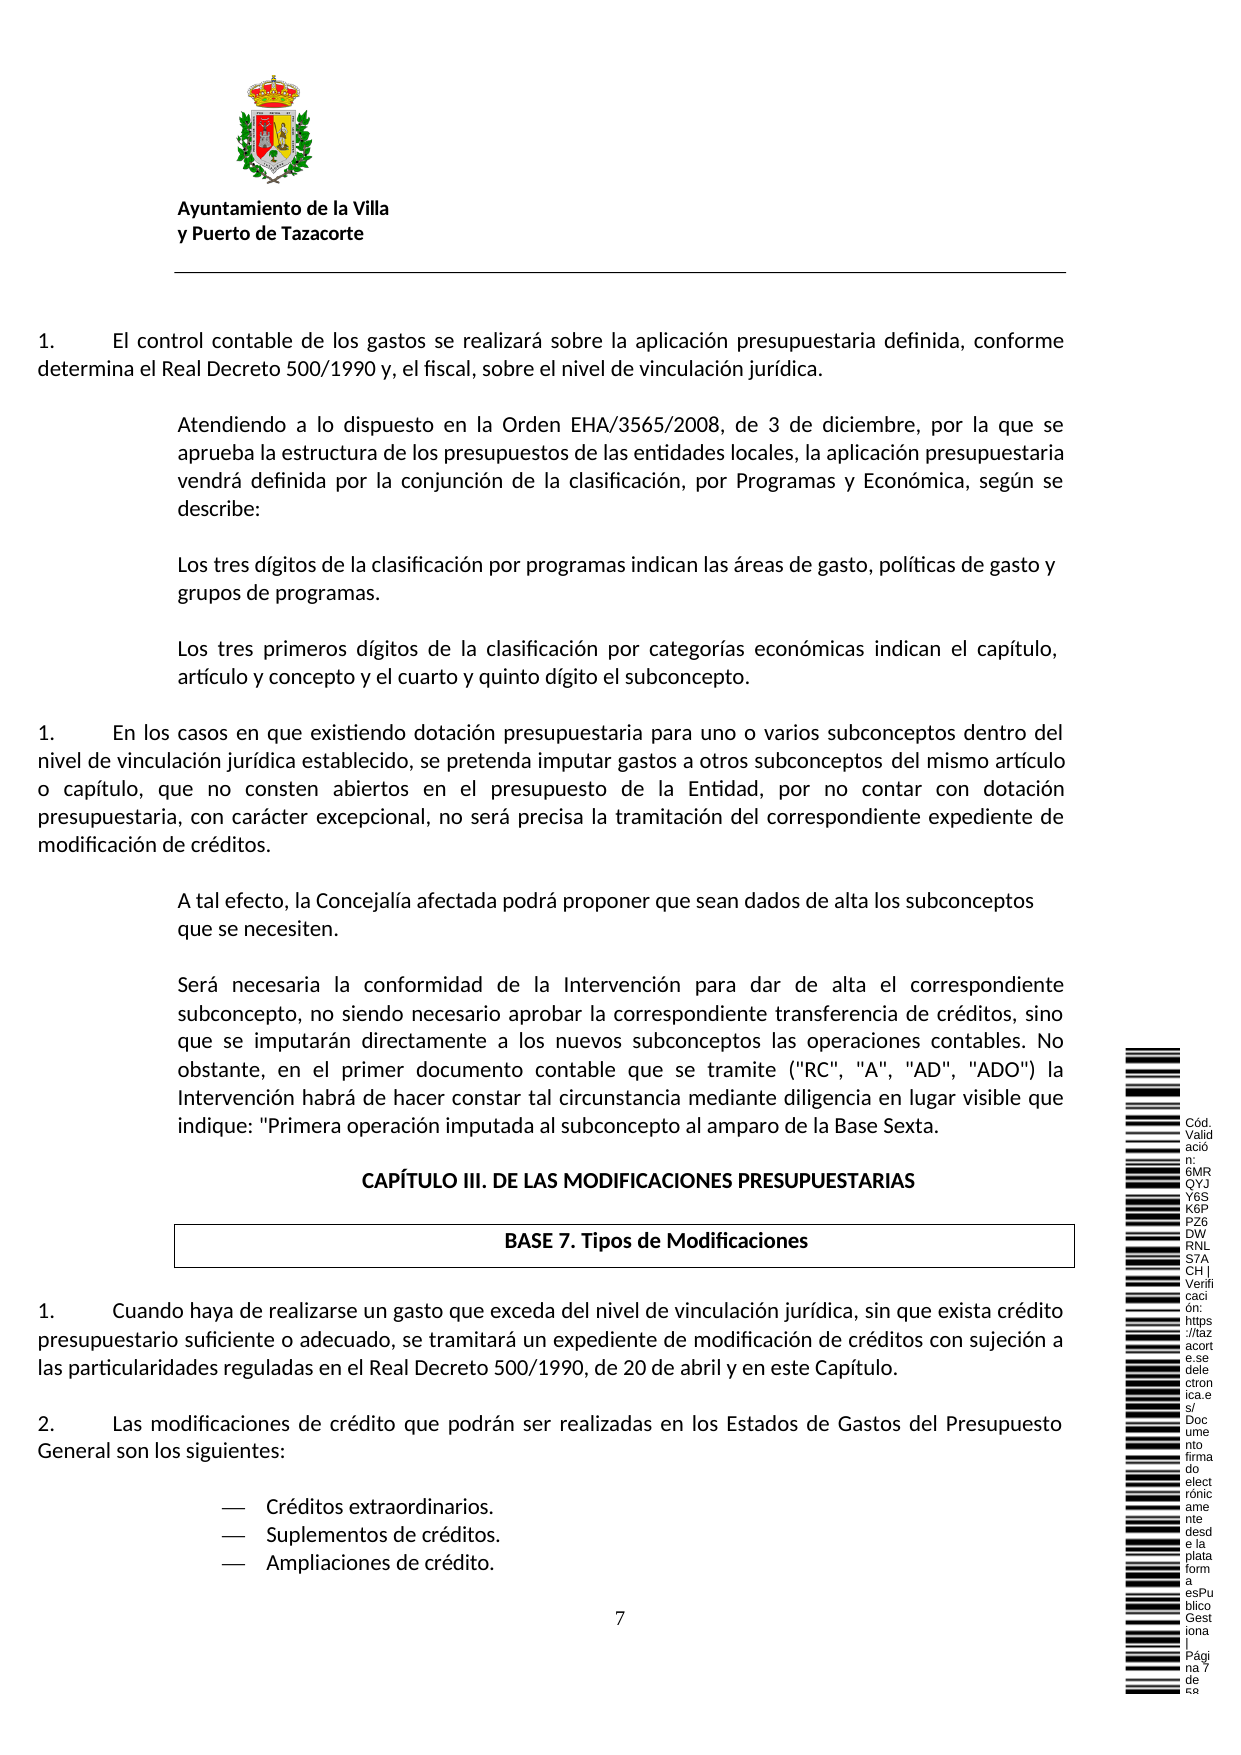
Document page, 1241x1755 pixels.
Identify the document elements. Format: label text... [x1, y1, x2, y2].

text Atendiendo a lo dispuesto en la Orden EHA/3565/2008, de 3 de diciembre, por la que se aprueba la estructura de los presupuestos de las entidades locales, la aplicación presupuestaria vendrá definida por la conjunción de la clasificación, por Programas y Económica, según se describe: [177, 410, 1066, 522]
list El control contable de los gastos se realizará sobre la aplicación presupuestaria definida, conforme determina el Real Decreto 500/1990 y, el fiscal, sobre el nivel de vinculación jurídica. [37, 326, 1066, 382]
text A tal efecto, la Concejalía afectada podrá proponer que sean dados de alta los subconceptos que se necesiten. [177, 886, 1065, 942]
list Cód. Validación: 6MRQYJY6SK6PPZ6DWRNLS7ACH | Verificación: https://tazacorte.sedelectronica.es/ Documento firmado electrónicamente desde la plataforma esPublico Gestiona | Página 7 de 58 [1185, 1117, 1214, 1694]
list [1183, 1114, 1214, 1694]
text Será necesaria la conformidad de la Intervención para dar de alta el correspondiente subconcepto, no siendo necesario aprobar la correspondiente transferencia de créditos, sino que se imputarán directamente a los nuevos subconceptos las operaciones contables. No obstante, en el primer documento contable que se tramite ("RC", "A", "AD", "ADO") la Intervención habrá de hacer constar tal circunstancia mediante diligencia en lugar visible que indique: "Primera operación imputada al subconcepto al amparo de la Base Sexta. [177, 971, 1066, 1139]
list En los casos en que existiendo dotación presupuestaria para uno o varios subconceptos dentro del nivel de vinculación jurídica establecido, se pretenda imputar gastos a otros subconceptos del mismo artículo o capítulo, que no consten abiertos en el presupuesto de la Entidad, por no contar con dotación presupuestaria, con carácter excepcional, no será precisa la tramitación del correspondiente expediente de modificación de créditos. [37, 718, 1066, 858]
list Las modificaciones de crédito que podrán ser realizadas en los Estados de Gastos del Presupuesto General son los siguientes: [37, 1409, 1065, 1464]
text Los tres primeros dígitos de la clasificación por categorías económicas indican el capítulo, artículo y concepto y el cuarto y quinto dígito el subconcepto. [177, 634, 1065, 690]
list Créditos extraordinarios. [222, 1492, 1125, 1520]
list Cuando haya de realizarse un gasto que exceda del nivel de vinculación jurídica, sin que exista crédito presupuestario suficiente o adecuado, se tramitará un expediente de modificación de créditos con sujeción a las particularidades reguladas en el Real Decreto 500/1990, de 20 de abril y en este Capítulo. [37, 1297, 1065, 1381]
subtitle CAPÍTULO III. DE LAS MODIFICACIONES PRESUPUESTARIAS [86, 1167, 1125, 1195]
text Los tres dígitos de la clasificación por programas indican las áreas de gasto, políticas de gasto y grupos de programas. [177, 550, 1065, 606]
text BASE 7. Tipos de Modificaciones [504, 1226, 1074, 1254]
list Ampliaciones de crédito. [222, 1548, 1125, 1576]
list Suplementos de créditos. [222, 1520, 1125, 1548]
text 7 [84, 1606, 1125, 1630]
